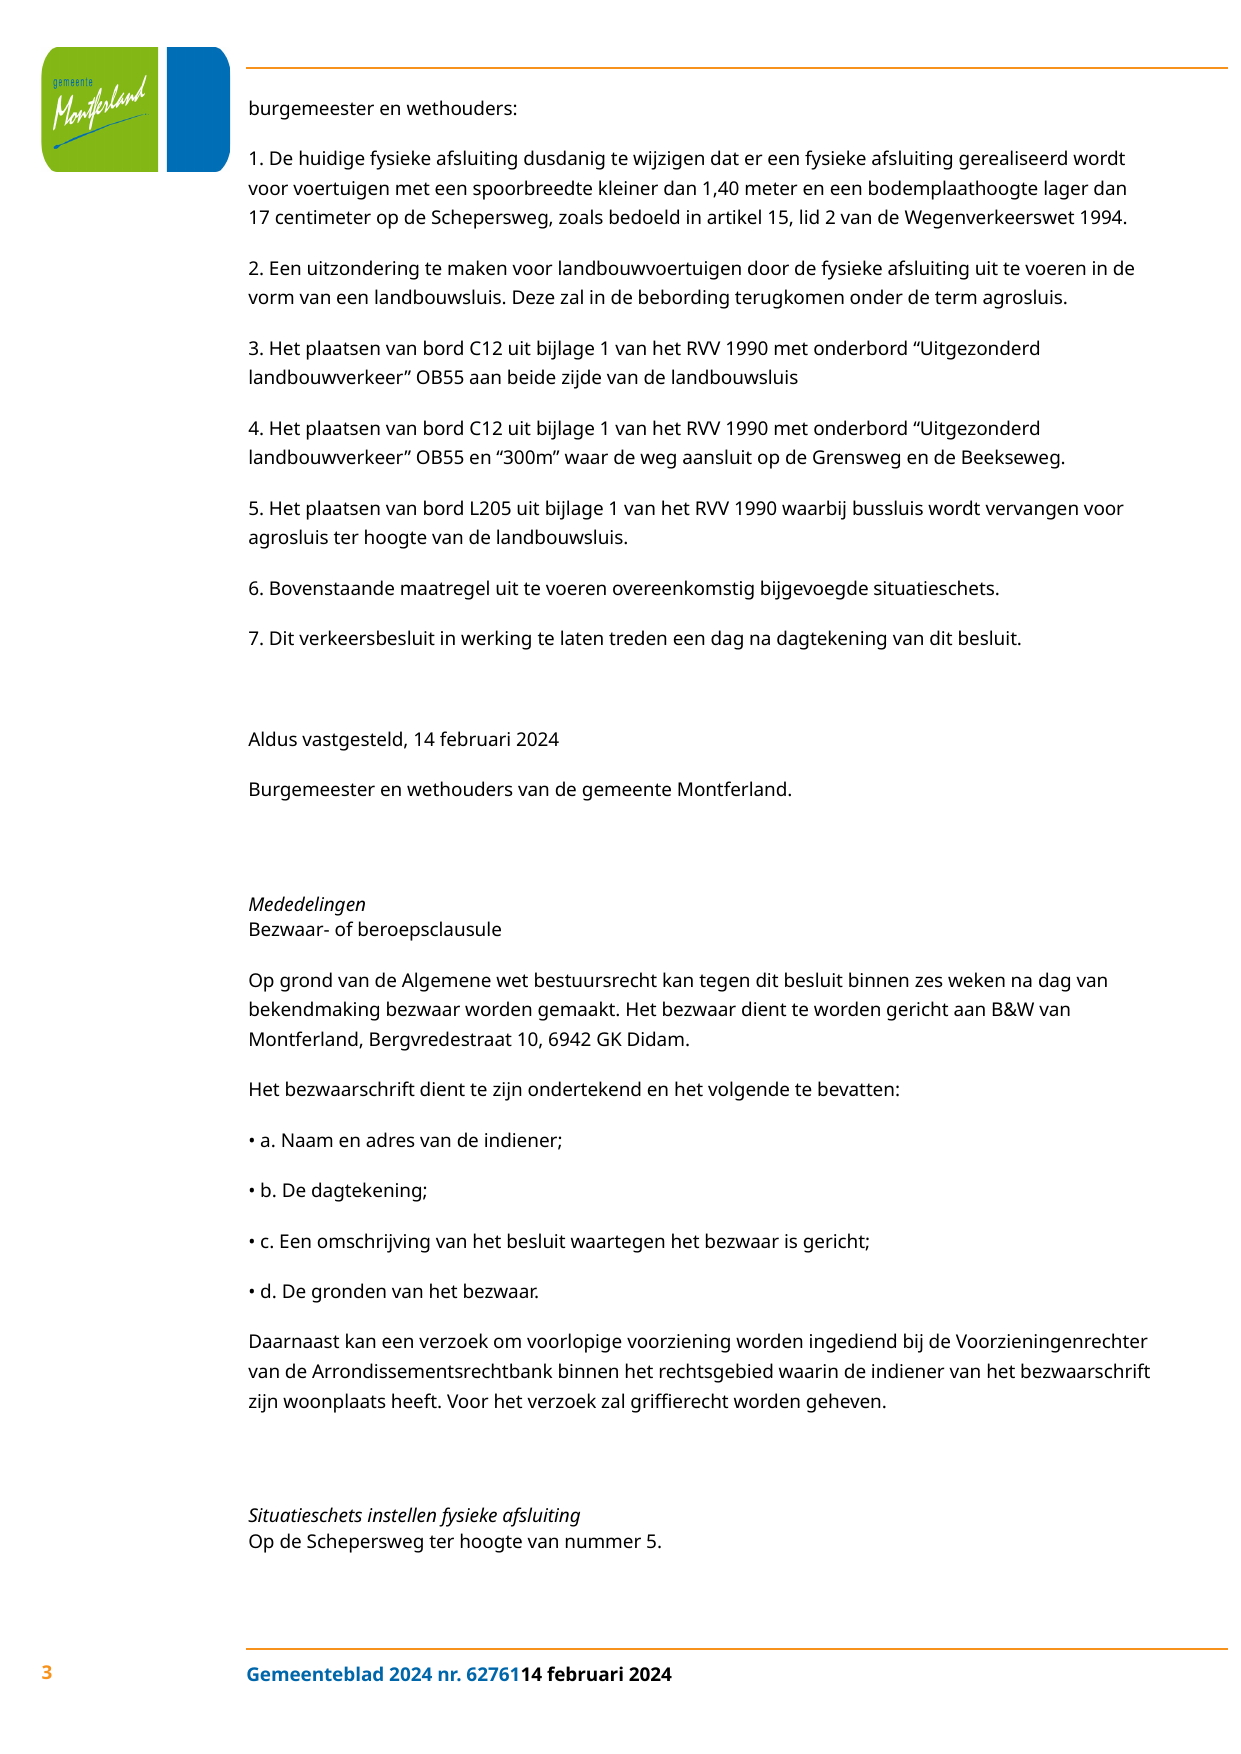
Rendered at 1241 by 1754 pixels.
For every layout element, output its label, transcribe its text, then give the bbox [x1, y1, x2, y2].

text Op grond van de Algemene wet bestuursrecht kan tegen dit besluit binnen zes weken na dag van bekendmaking bezwaar worden gemaakt. Het bezwaar dient te worden gericht aan B&W van Montferland, Bergvredestraat 10, 6942 GK Didam. [248, 967, 1152, 1052]
text 7. Dit verkeersbesluit in werking te laten treden een dag na dagtekening van dit besluit. [248, 625, 1152, 651]
text 6. Bovenstaande maatregel uit te voeren overeenkomstig bijgevoegde situatieschets. [248, 575, 1152, 601]
text Situatieschets instellen fysieke afsluiting [248, 1502, 1152, 1528]
text 4. Het plaatsen van bord C12 uit bijlage 1 van het RVV 1990 met onderbord “Uitgezonderd landbouwverkeer” OB55 en “300m” waar de weg aansluit op de Grensweg en de Beekseweg. [248, 415, 1152, 470]
text • c. Een omschrijving van het besluit waartegen het bezwaar is gericht; [248, 1228, 1152, 1253]
text Mededelingen [248, 891, 1152, 917]
text 3. Het plaatsen van bord C12 uit bijlage 1 van het RVV 1990 met onderbord “Uitgezonderd landbouwverkeer” OB55 aan beide zijde van de landbouwsluis [248, 335, 1152, 390]
text Aldus vastgesteld, 14 februari 2024 [248, 726, 1152, 752]
text Burgemeester en wethouders van de gemeente Montferland. [248, 776, 1152, 802]
text burgemeester en wethouders: [248, 95, 1152, 121]
text 1. De huidige fysieke afsluiting dusdanig te wijzigen dat er een fysieke afsluiting gerealiseerd wordt voor voertuigen met een spoorbreedte kleiner dan 1,40 meter en een bodemplaathoogte lager dan 17 centimeter op de Schepersweg, zoals bedoeld in artikel 15, lid 2 van de Wegenverkeerswet 1994. [248, 145, 1152, 230]
text Het bezwaarschrift dient te zijn ondertekend en het volgende te bevatten: [248, 1077, 1152, 1102]
text • d. De gronden van het bezwaar. [248, 1278, 1152, 1304]
text • a. Naam en adres van de indiener; [248, 1127, 1152, 1153]
text 2. Een uitzondering te maken voor landbouwvoertuigen door de fysieke afsluiting uit te voeren in de vorm van een landbouwsluis. Deze zal in de bebording terugkomen onder de term agrosluis. [248, 255, 1152, 310]
picture [41, 47, 231, 172]
text • b. De dagtekening; [248, 1177, 1152, 1203]
text 5. Het plaatsen van bord L205 uit bijlage 1 van het RVV 1990 waarbij bussluis wordt vervangen voor agrosluis ter hoogte van de landbouwsluis. [248, 495, 1152, 550]
text Bezwaar- of beroepsclausule [248, 917, 1152, 942]
text Op de Schepersweg ter hoogte van nummer 5. [248, 1528, 1152, 1554]
text Daarnaast kan een verzoek om voorlopige voorziening worden ingediend bij de Voorzieningenrechter van de Arrondissementsrechtbank binnen het rechtsgebied waarin de indiener van het bezwaarschrift zijn woonplaats heeft. Voor het verzoek zal griffierecht worden geheven. [248, 1329, 1152, 1413]
